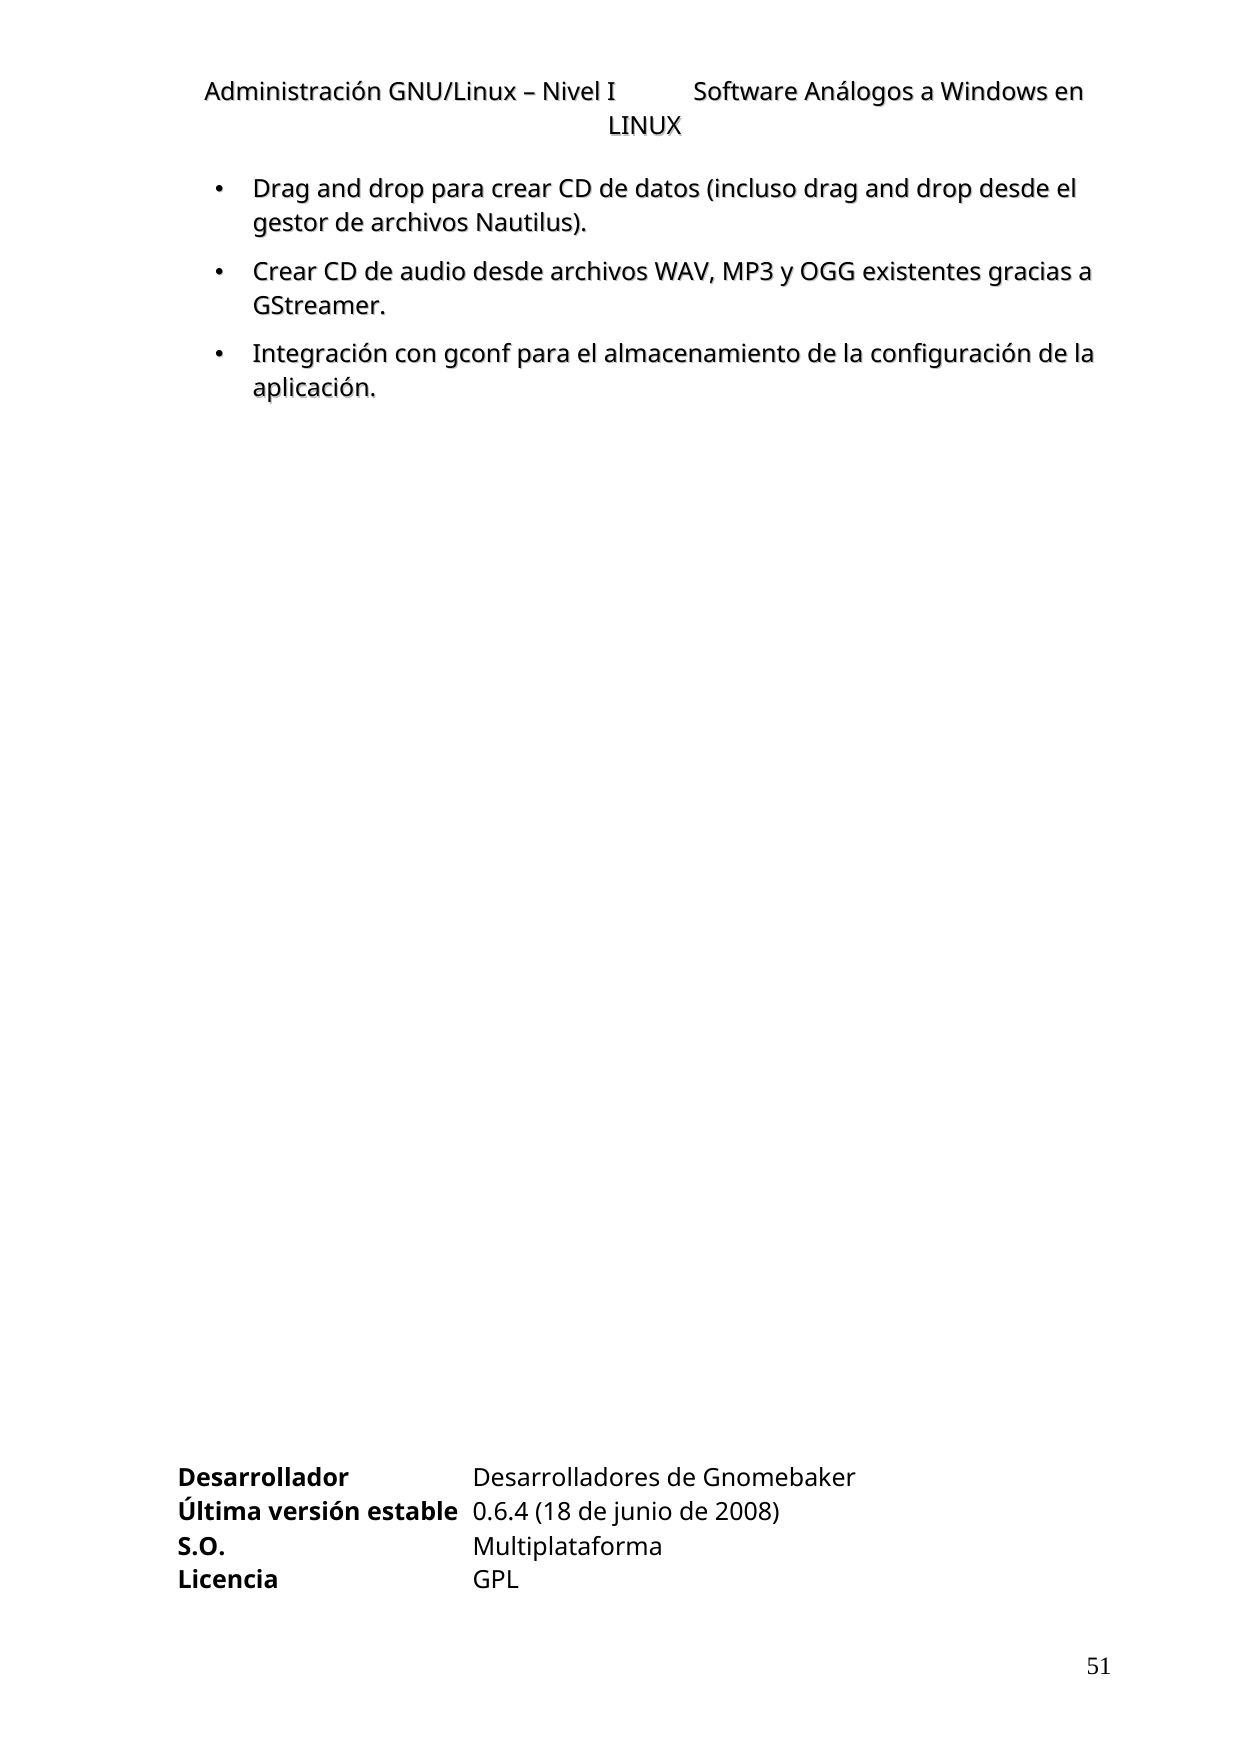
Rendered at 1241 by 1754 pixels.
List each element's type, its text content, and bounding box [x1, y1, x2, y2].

text S.O. Multiplataforma [177, 1528, 1112, 1562]
text Última versión estable 0.6.4 (18 de junio de 2008) [177, 1494, 1112, 1528]
list Drag and drop para crear CD de datos (incluso drag and drop desde el gestor de archivos Nautilus). [215, 171, 1112, 239]
list Integración con gconf para el almacenamiento de la configuración de la aplicación. [215, 336, 1112, 404]
text Desarrollador Desarrolladores de Gnomebaker [177, 1460, 1112, 1494]
text Licencia GPL [177, 1562, 1112, 1596]
list Crear CD de audio desde archivos WAV, MP3 y OGG existentes gracias a GStreamer. [215, 253, 1112, 321]
